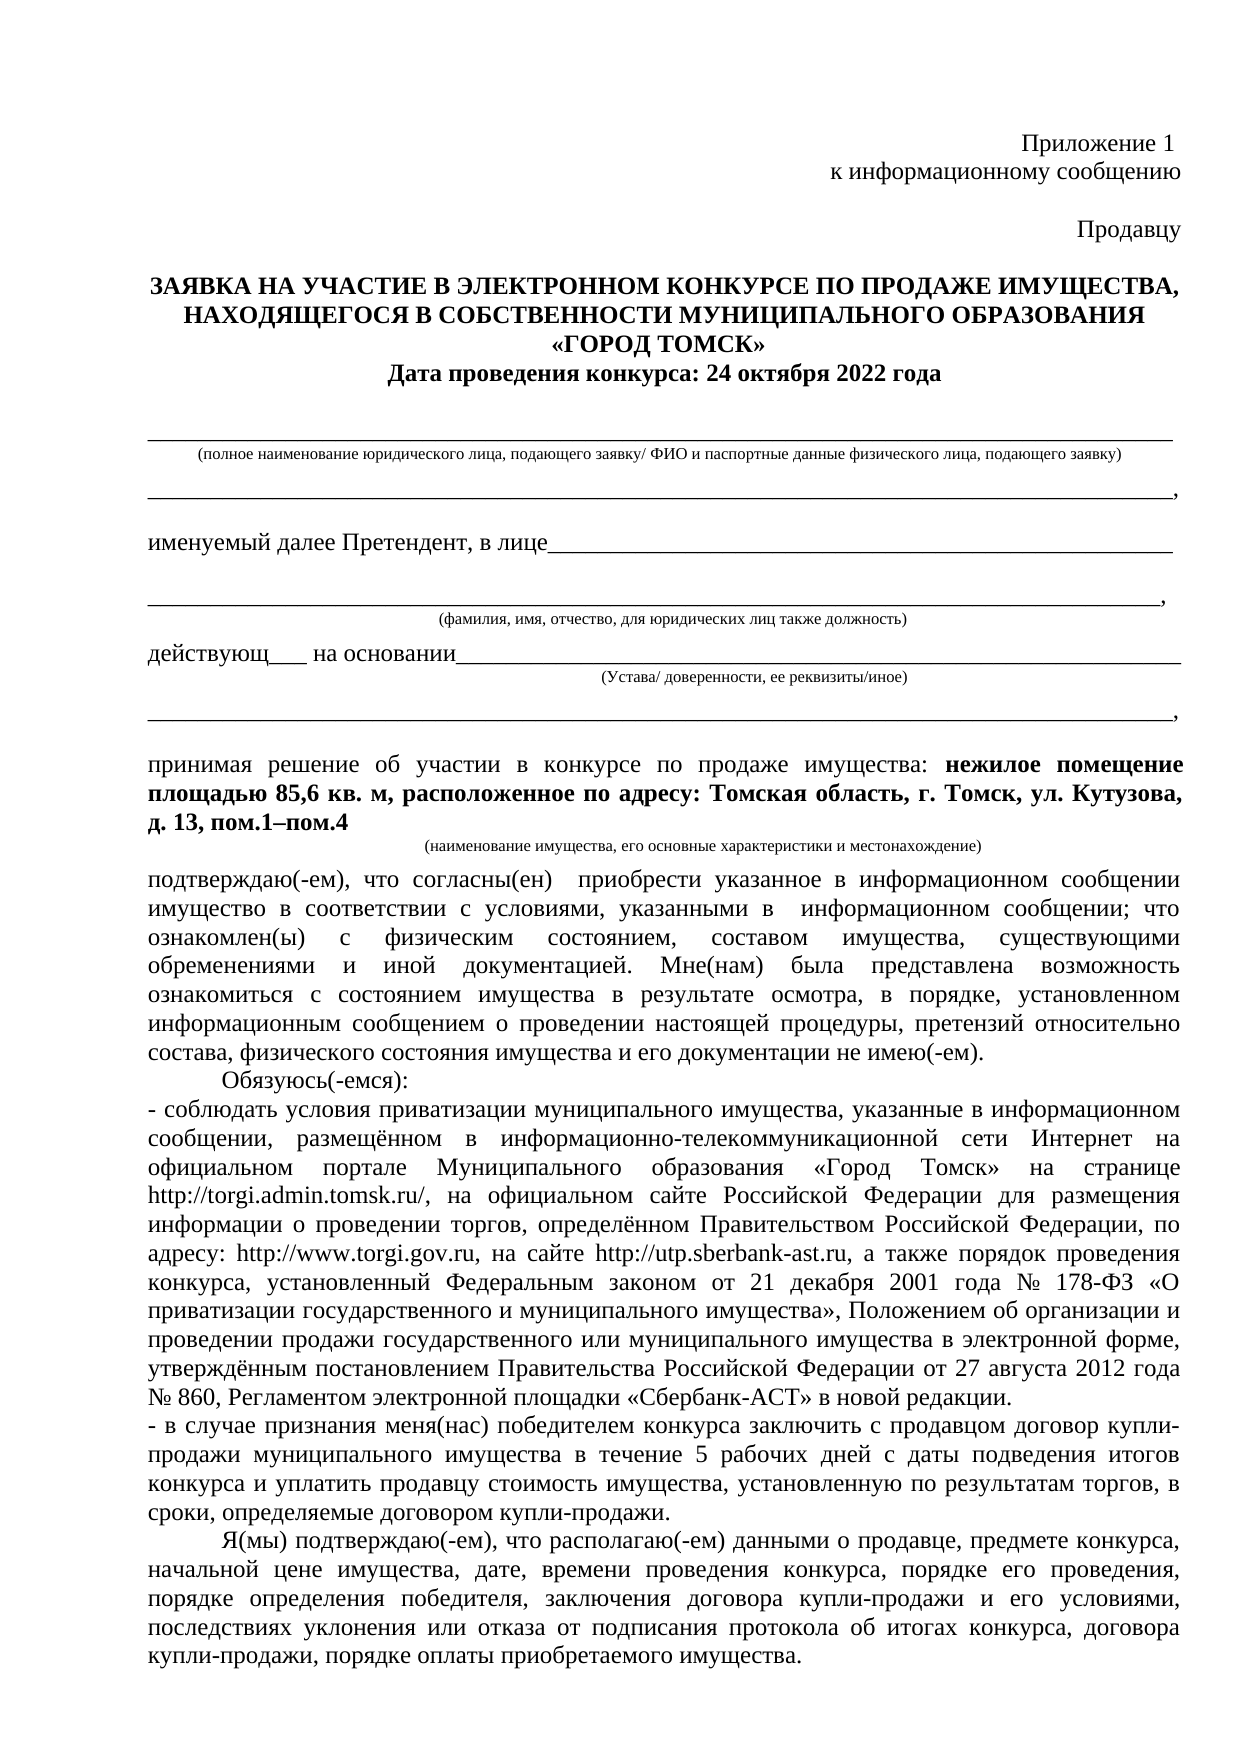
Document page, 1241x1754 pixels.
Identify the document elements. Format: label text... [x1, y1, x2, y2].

text (Устава/ доверенности, ее реквизиты/иное) [162, 667, 1183, 695]
text (полное наименование юридического лица, подающего заявку/ ФИО и паспортные данные физического лица, подающего заявку) [148, 444, 1183, 473]
text __________________________________________________________________________________, [148, 695, 1183, 724]
text _________________________________________________________________________________, [148, 580, 1183, 609]
text Приложение 1 [89, 128, 1181, 156]
text Обязуюсь(-емся): [148, 1066, 1181, 1094]
text подтверждаю(-ем), что согласны(ен) приобрести указанное в информационном сообщении имущество в соответствии с условиями, указанными в информационном сообщении; что ознакомлен(ы) с физическим состоянием, составом имущества, существующими обременениями и иной документацией. Мне(нам) была представлена возможность ознакомиться с состоянием имущества в результате осмотра, в порядке, установленном информационным сообщением о проведении настоящей процедуры, претензий относительно состава, физического состояния имущества и его документации не имею(-ем). [148, 864, 1181, 1066]
text - в случае признания меня(нас) победителем конкурса заключить с продавцом договор купли-продажи муниципального имущества в течение 5 рабочих дней с даты подведения итогов конкурса и уплатить продавцу стоимость имущества, установленную по результатам торгов, в сроки, определяемые договором купли-продажи. [148, 1411, 1181, 1526]
text Дата проведения конкурса: 24 октября 2022 года [118, 358, 1181, 386]
text к информационному сообщению [89, 156, 1181, 185]
text Продавцу [89, 214, 1181, 243]
text (фамилия, имя, отчество, для юридических лиц также должность) [162, 609, 1183, 638]
text __________________________________________________________________________________, [148, 473, 1183, 501]
text именуемый далее Претендент, в лице__________________________________________________ [148, 527, 1183, 555]
text (наименование имущества, его основные характеристики и местонахождение) [148, 836, 1183, 864]
text действующ___ на основании__________________________________________________________ [148, 638, 1183, 667]
text - соблюдать условия приватизации муниципального имущества, указанные в информационном сообщении, размещённом в информационно-телекоммуникационной сети Интернет на официальном портале Муниципального образования «Город Томск» на странице http://torgi.admin.tomsk.ru/, на официальном сайте Российской Федерации для размещения информации о проведении торгов, определённом Правительством Российской Федерации, по адресу: http://www.torgi.gov.ru, на сайте http://utp.sberbank-ast.ru, а также порядок проведения конкурса, установленный Федеральным законом от 21 декабря 2001 года № 178-ФЗ «О приватизации государственного и муниципального имущества», Положением об организации и проведении продажи государственного или муниципального имущества в электронной форме, утверждённым постановлением Правительства Российской Федерации от 27 августа 2012 года № 860, Регламентом электронной площадки «Сбербанк-АСТ» в новой редакции. [148, 1094, 1181, 1411]
text принимая решение об участии в конкурсе по продаже имущества: нежилое помещение площадью 85,6 кв. м, расположенное по адресу: Томская область, г. Томск, ул. Кутузова, д. 13, пом.1–пом.4 [148, 749, 1183, 836]
text ЗАЯВКА НА УЧАСТИЕ В ЭЛЕКТРОННОМ КОНКУРСЕ ПО ПРОДАЖЕ ИМУЩЕСТВА, НАХОДЯЩЕГОСЯ В СОБСТВЕННОСТИ МУНИЦИПАЛЬНОГО ОБРАЗОВАНИЯ «ГОРОД ТОМСК» [148, 271, 1181, 358]
text __________________________________________________________________________________ [148, 415, 1183, 444]
text Я(мы) подтверждаю(-ем), что располагаю(-ем) данными о продавце, предмете конкурса, начальной цене имущества, дате, времени проведения конкурса, порядке его проведения, порядке определения победителя, заключения договора купли-продажи и его условиями, последствиях уклонения или отказа от подписания протокола об итогах конкурса, договора купли-продажи, порядке оплаты приобретаемого имущества. [148, 1526, 1181, 1669]
